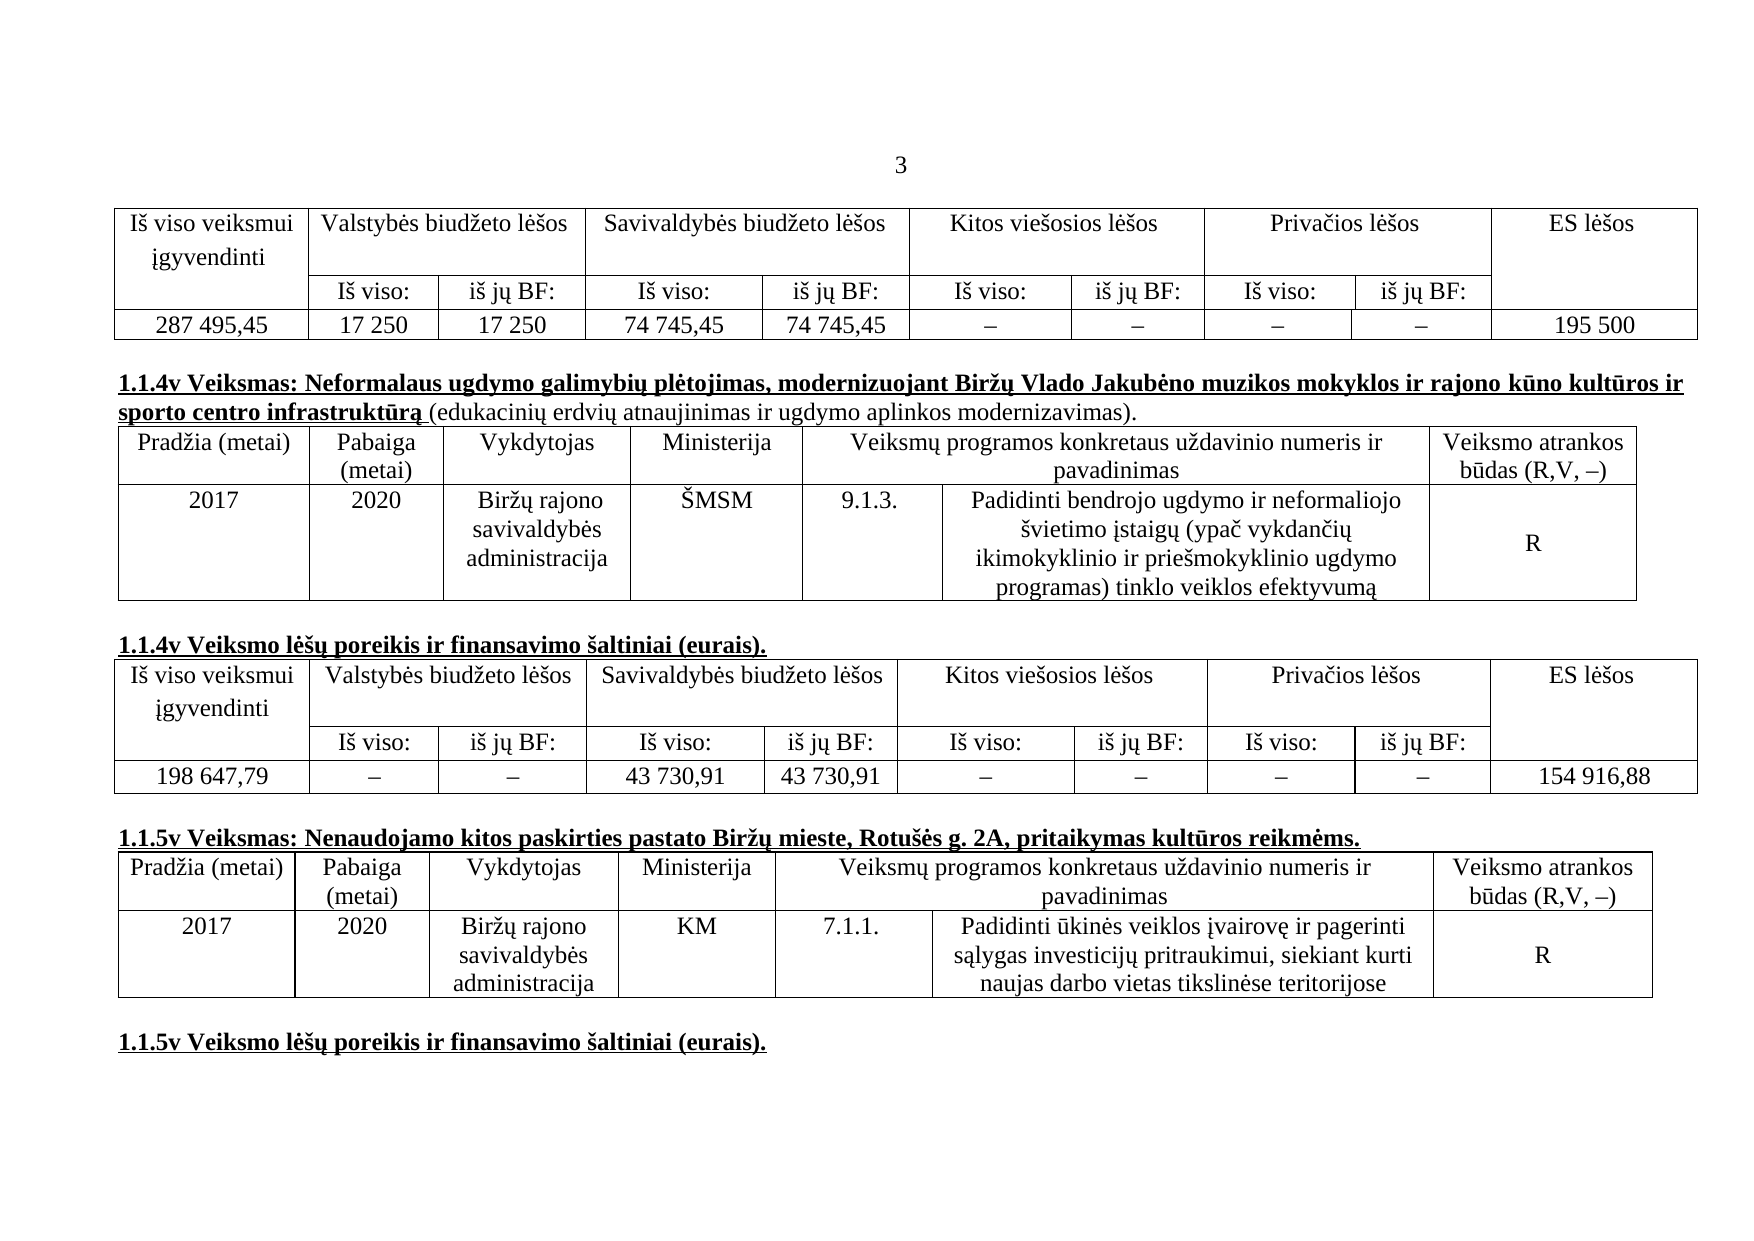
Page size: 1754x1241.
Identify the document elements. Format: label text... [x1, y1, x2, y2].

table_header Valstybės biudžeto lėšos [309, 209, 585, 275]
table_cell 7.1.1. [776, 911, 932, 997]
table_cell iš jų BF: [439, 727, 586, 760]
table_cell iš jų BF: [1356, 276, 1491, 309]
table_header Vykdytojas [444, 427, 630, 484]
table_cell – [1352, 310, 1491, 338]
table_cell 198 647,79 [115, 761, 309, 793]
table_cell iš jų BF: [1075, 727, 1207, 760]
table_cell 287 495,45 [115, 310, 308, 338]
table_cell – [310, 761, 438, 793]
table_cell KM [619, 911, 775, 997]
table_cell R [1430, 485, 1636, 600]
table_cell R [1434, 911, 1652, 997]
table_header Veiksmų programos konkretaus uždavinio numeris ir pavadinimas [803, 427, 1429, 484]
table_cell – [1075, 761, 1207, 793]
table_cell Padidinti bendrojo ugdymo ir neformaliojo švietimo įstaigų (ypač vykdančių ikimokyklinio ir priešmokyklinio ugdymo programas) tinklo veiklos efektyvumą [943, 485, 1429, 600]
table_cell – [1208, 761, 1354, 793]
table_cell 2017 [119, 911, 294, 997]
table_cell – [898, 761, 1074, 793]
table_cell – [1356, 761, 1490, 793]
table_cell iš jų BF: [1356, 727, 1490, 760]
table_cell 74 745,45 [586, 310, 762, 338]
table_header ES lėšos [1492, 209, 1697, 309]
table_cell Biržų rajono savivaldybės administracija [444, 485, 630, 600]
text 1.1.4v Veiksmas: Neformalaus ugdymo galimybių plėtojimas, modernizuojant Biržų Vlado Jakubėno muzikos mokyklos ir rajono kūno kultūros ir [118, 368, 1683, 393]
table_cell Iš viso: [586, 276, 762, 309]
table_cell iš jų BF: [763, 276, 909, 309]
table_cell Iš viso: [1208, 727, 1354, 760]
table_cell Iš viso: [910, 276, 1071, 309]
table_cell Padidinti ūkinės veiklos įvairovę ir pagerinti sąlygas investicijų pritraukimui, siekiant kurti naujas darbo vietas tikslinėse teritorijose [933, 911, 1433, 997]
table_cell 17 250 [309, 310, 438, 338]
table_cell 9.1.3. [803, 485, 942, 600]
table_header Ministerija [631, 427, 802, 484]
table_header Pradžia (metai) [119, 853, 294, 910]
table_header Privačios lėšos [1205, 209, 1491, 275]
table_cell – [1205, 310, 1351, 338]
table_cell iš jų BF: [439, 276, 585, 309]
table_cell 2017 [119, 485, 309, 600]
table_cell 2020 [296, 911, 429, 997]
table_cell Iš viso: [309, 276, 438, 309]
table_cell Iš viso: [1205, 276, 1355, 309]
text sporto centro infrastruktūrą (edukacinių erdvių atnaujinimas ir ugdymo aplinkos modernizavimas). [118, 395, 1683, 426]
table_header Valstybės biudžeto lėšos [310, 660, 586, 726]
table_header Veiksmo atrankos būdas (R,V, –) [1434, 853, 1652, 910]
table_cell Iš viso: [587, 727, 764, 760]
text 1.1.5v Veiksmo lėšų poreikis ir finansavimo šaltiniai (eurais). [118, 1027, 1683, 1056]
table_cell – [439, 761, 586, 793]
table_header Kitos viešosios lėšos [898, 660, 1207, 726]
table_cell – [910, 310, 1071, 338]
table_cell 17 250 [439, 310, 585, 338]
table_cell 43 730,91 [587, 761, 764, 793]
table_header ES lėšos [1491, 660, 1697, 760]
text 1.1.5v Veiksmas: Nenaudojamo kitos paskirties pastato Biržų mieste, Rotušės g. 2A, pritaikymas kultūros reikmėms. [118, 823, 1683, 851]
table_cell Iš viso: [310, 727, 438, 760]
table_header Pabaiga (metai) [296, 853, 429, 910]
table_header Veiksmų programos konkretaus uždavinio numeris ir pavadinimas [776, 853, 1433, 910]
table_cell Biržų rajono savivaldybės administracija [430, 911, 618, 997]
table_header Ministerija [619, 853, 775, 910]
table_header Savivaldybės biudžeto lėšos [587, 660, 897, 726]
table_cell 74 745,45 [763, 310, 909, 338]
table_cell 43 730,91 [765, 761, 897, 793]
table_header Pradžia (metai) [119, 427, 309, 484]
table_header Pabaiga (metai) [310, 427, 443, 484]
table_cell 195 500 [1492, 310, 1697, 338]
table_header Iš viso veiksmui įgyvendinti [115, 209, 308, 309]
table_header Kitos viešosios lėšos [910, 209, 1204, 275]
table_header Veiksmo atrankos būdas (R,V, –) [1430, 427, 1636, 484]
table_cell 154 916,88 [1491, 761, 1697, 793]
table_cell iš jų BF: [765, 727, 897, 760]
table_header Privačios lėšos [1208, 660, 1490, 726]
table_header Vykdytojas [430, 853, 618, 910]
table_cell iš jų BF: [1072, 276, 1204, 309]
table_cell ŠMSM [631, 485, 802, 600]
table_header Iš viso veiksmui įgyvendinti [115, 660, 309, 760]
table_header Savivaldybės biudžeto lėšos [586, 209, 909, 275]
table_cell – [1072, 310, 1204, 338]
table_cell 2020 [310, 485, 443, 600]
table_cell Iš viso: [898, 727, 1074, 760]
text 1.1.4v Veiksmo lėšų poreikis ir finansavimo šaltiniai (eurais). [118, 630, 1683, 659]
